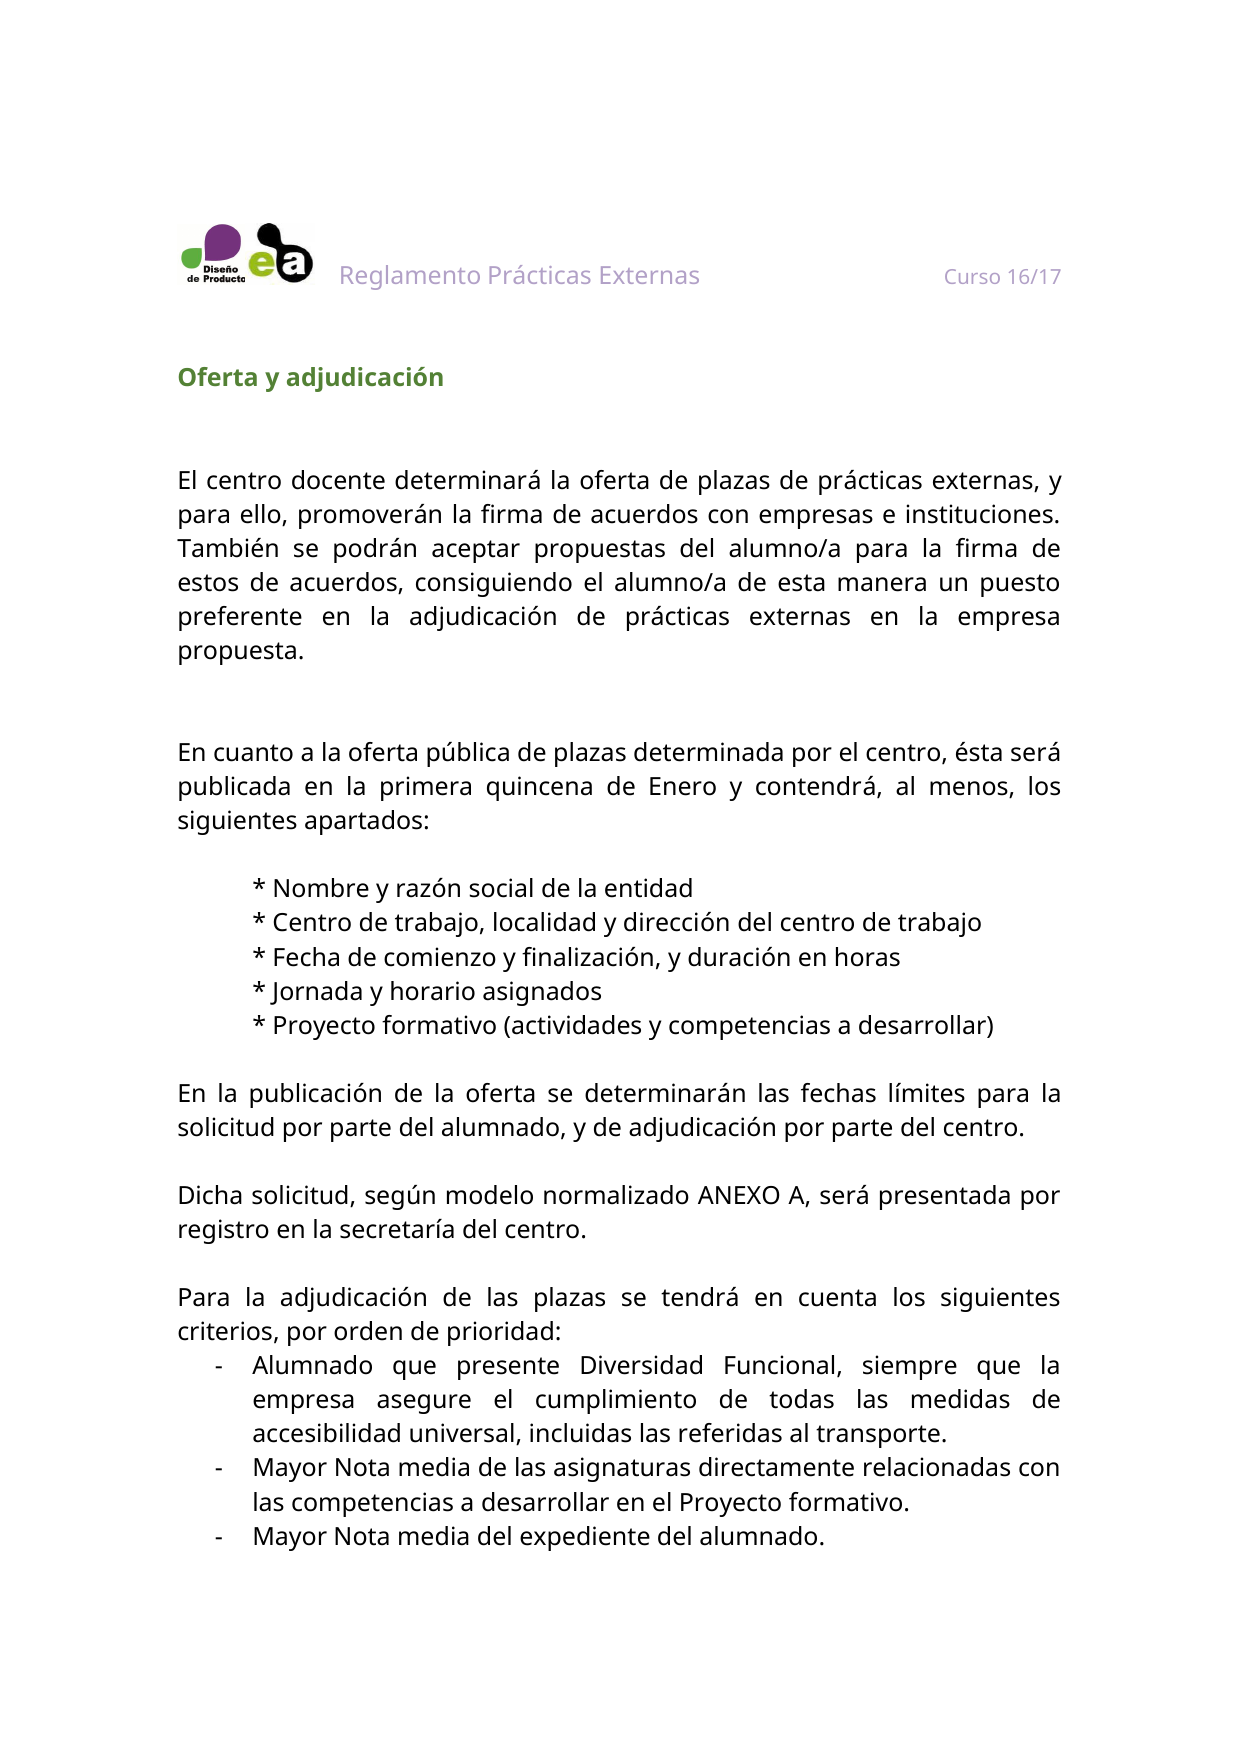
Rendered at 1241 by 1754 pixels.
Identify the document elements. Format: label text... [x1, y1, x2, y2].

subtitle Oferta y adjudicación [177, 360, 1062, 394]
picture [177, 223, 316, 285]
list Alumnado que presente Diversidad Funcional, siempre que la empresa asegure el cumplimiento de todas las medidas de accesibilidad universal, incluidas las referidas al transporte. [214, 1348, 1062, 1450]
text * Nombre y razón social de la entidad [252, 871, 1062, 905]
text En la publicación de la oferta se determinarán las fechas límites para la solicitud por parte del alumnado, y de adjudicación por parte del centro. [177, 1075, 1062, 1143]
text En cuanto a la oferta pública de plazas determinada por el centro, ésta será publicada en la primera quincena de Enero y contendrá, al menos, los siguientes apartados: [177, 735, 1062, 837]
text Para la adjudicación de las plazas se tendrá en cuenta los siguientes criterios, por orden de prioridad: [177, 1280, 1062, 1348]
text * Fecha de comienzo y finalización, y duración en horas [252, 939, 1062, 973]
text * Jornada y horario asignados [252, 973, 1062, 1007]
text * Centro de trabajo, localidad y dirección del centro de trabajo [252, 905, 1062, 939]
picture [179, 1570, 1153, 1574]
text El centro docente determinará la oferta de plazas de prácticas externas, y para ello, promoverán la firma de acuerdos con empresas e instituciones. También se podrán aceptar propuestas del alumno/a para la firma de estos de acuerdos, consiguiendo el alumno/a de esta manera un puesto preferente en la adjudicación de prácticas externas en la empresa propuesta. [177, 462, 1062, 667]
text * Proyecto formativo (actividades y competencias a desarrollar) [252, 1007, 1062, 1041]
text Dicha solicitud, según modelo normalizado ANEXO A, será presentada por registro en la secretaría del centro. [177, 1178, 1062, 1246]
list Mayor Nota media del expediente del alumnado. [214, 1518, 1062, 1552]
list Mayor Nota media de las asignaturas directamente relacionadas con las competencias a desarrollar en el Proyecto formativo. [214, 1450, 1062, 1518]
